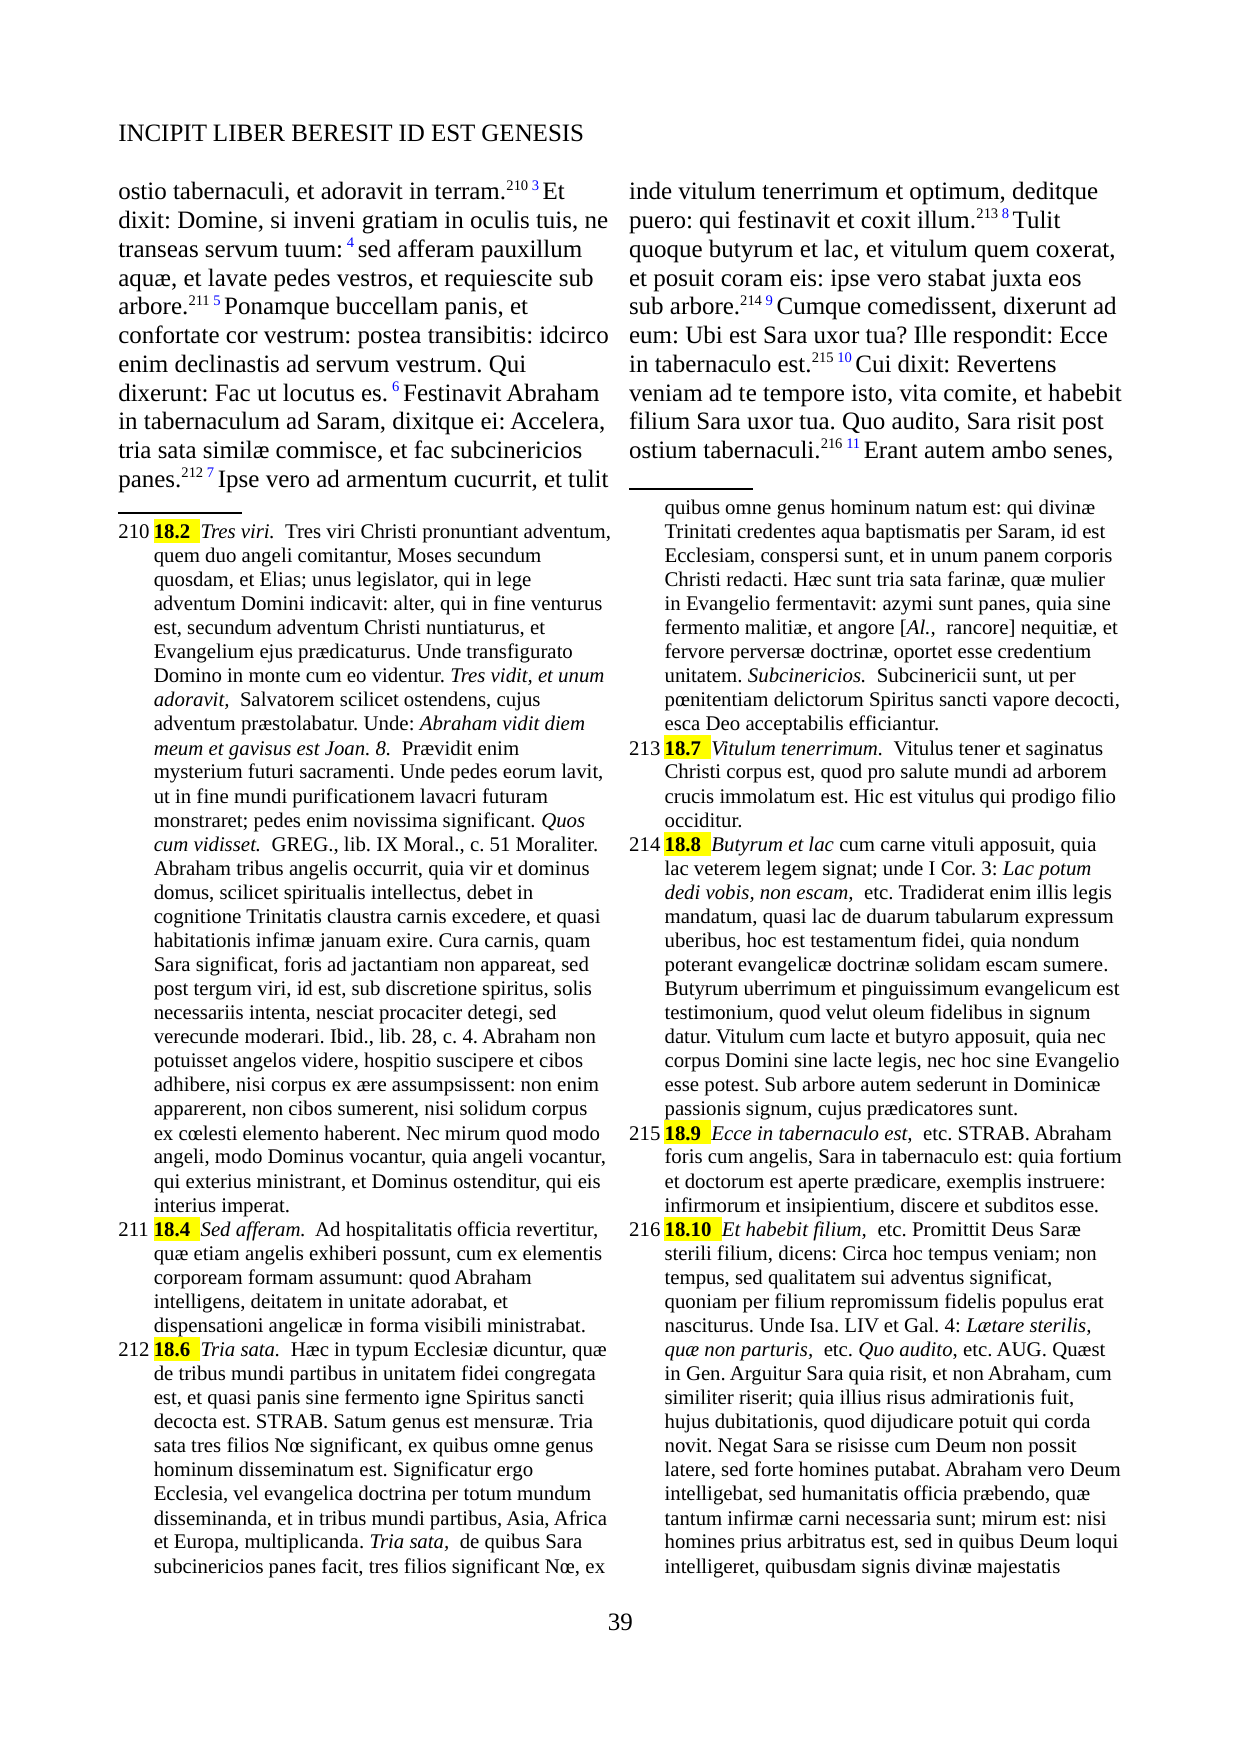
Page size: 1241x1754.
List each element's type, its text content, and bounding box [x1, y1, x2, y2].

text 18 Apparuit autem ei Dominus in convalle Mambre sedenti in ostio tabernaculi sui in ipso fervore diei. 2 Cumque elevasset oculos, apparuerunt ei tres viri stantes prope eum: quos cum vidisset, cucurrit in occursum eorum de ostio tabernaculi, et adoravit in terram. 3 Et dixit: Domine, si inveni gratiam in oculis tuis, ne transeas servum tuum: 4 sed afferam pauxillum aquæ, et lavate pedes vestros, et requiescite sub arbore. 5 Ponamque buccellam panis, et confortate cor vestrum: postea transibitis: idcirco enim declinastis ad servum vestrum. Qui dixerunt: Fac ut locutus es. 6 Festinavit Abraham in tabernaculum ad Saram, dixitque ei: Accelera, tria sata similæ commisce, et fac subcinericios panes. 7 Ipse vero ad armentum cucurrit, et tulit inde vitulum tenerrimum et optimum, deditque puero: qui festinavit et coxit illum. 8 Tulit quoque butyrum et lac, et vitulum quem coxerat, et posuit coram eis: ipse vero stabat juxta eos sub arbore. 9 Cumque comedissent, dixerunt ad eum: Ubi est Sara uxor tua? Ille respondit: Ecce in tabernaculo est. 10 Cui dixit: Revertens veniam ad te tempore isto, vita comite, et habebit filium Sara uxor tua. Quo audito, Sara risit post ostium tabernaculi. 11 Erant autem ambo senes, provectæque ætatis, et desierant Saræ fieri muliebria. 12 Quæ risit occulte dicens: Postquam consenui, et dominus meus vetulus est, voluptati operam dabo? 13 Dixit autem Dominus ad Abraham: Quare risit Sara, dicens: Num vere paritura sum anus? 14 Numquid Deo quidquam est difficile? juxta condictum revertar ad te hoc eodem tempore, vita comite, et habebit Sara filium. 15 Negavit Sara, dicens: Non risi, timore perterrita. Dominus autem: Non est, inquit, ita: sed risisti. 16 Cum ergo surrexissent inde viri, direxerunt oculos contra Sodomam: et Abraham simul gradiebatur, deducens eos. 17 Dixitque Dominus: Num celare potero Abraham quæ gesturus sum: 18 cum futurus sit in gentem magnam, ac robustissimam, et benedicendæ sint in illo omnes nationes terræ? 19 Scio enim quod præcepturus sit filiis suis, et domui suæ post se ut custodiant viam Domini, et faciant judicium et justitiam: ut adducat Dominus propter Abraham omnia quæ locutus est ad eum. 20 Dixit itaque Dominus: Clamor Sodomorum et Gomorrhæ multiplicatus est, et peccatum eorum aggravatum est nimis. 21 Descendam, et videbo utrum clamorem qui venit ad me, opere compleverint; an non est ita, ut sciam. 22 Converteruntque se inde, et abierunt Sodomam: Abraham vero adhuc stabat coram Domino. 23 Et appropinquans ait: Numquid perdes justum cum impio? 24 si fuerint quinquaginta justi in civitate, peribunt simul? et non parces loco illi propter quinquaginta justos, si fuerint in eo? 25 Absit a te ut rem hanc facias, et occidas justum cum impio, fiatque justus sicut impius, non est hoc tuum: qui judicas omnem terram, nequaquam facies judicium hoc. 26 Dixitque Dominus ad eum: Si invenero Sodomis quinquaginta justos in medio civitatis, dimittam omni loco propter eos. 27 Respondensque Abraham, ait: Quia semel cœpi, loquar ad Dominum meum, cum sim pulvis et cinis. 28 Quid si minus quinquaginta justis quinque fuerint? delebis, propter quadraginta quinque, universam urbem? Et ait: Non delebo, si invenero ibi quadraginta quinque. 29 Rursumque locutus est ad eum: Sin autem quadraginta ibi inventi fuerint, quid facies? Ait: Non percutiam propter quadraginta. 30 Ne quæso, inquit, indigneris, Domine, si loquar: quid si ibi inventi fuerint triginta? Respondit: Non faciam, si invenero ibi triginta. 31 Quia semel, ait, cœpi loquar ad Dominum meum: quid si ibi inventi fuerint viginti? Ait: Non interficiam propter viginti. 32 Obsecro, inquit, ne irascaris, Domine, si loquar adhuc semel: quid si inventi fuerint ibi decem? Et dixit: Non delebo propter decem. 33 Abiitque Dominus, postquam cessavit loqui ad Abraham: et ille reversus est in locum suum. [118, 176, 611, 493]
text 18.7 Vitulum tenerrimum. Vitulus tener et saginatus Christi corpus est, quod pro salute mundi ad arborem crucis immolatum est. Hic est vitulus qui prodigo filio occiditur. [629, 735, 1122, 832]
text 18.8 Butyrum et lac cum carne vituli apposuit, quia lac veterem legem signat; unde I Cor. 3: Lac potum dedi vobis, non escam, etc. Tradiderat enim illis legis mandatum, quasi lac de duarum tabularum expressum uberibus, hoc est testamentum fidei, quia nondum poterant evangelicæ doctrinæ solidam escam sumere. Butyrum uberrimum et pinguissimum evangelicum est testimonium, quod velut oleum fidelibus in signum datur. Vitulum cum lacte et butyro apposuit, quia nec corpus Domini sine lacte legis, nec hoc sine Evangelio esse potest. Sub arbore autem sederunt in Dominicæ passionis signum, cujus prædicatores sunt. [629, 832, 1122, 1120]
text 18.10 Et habebit filium, etc. Promittit Deus Saræ sterili filium, dicens: Circa hoc tempus veniam; non tempus, sed qualitatem sui adventus significat, quoniam per filium repromissum fidelis populus erat nasciturus. Unde Isa. LIV et Gal. 4: Lætare sterilis, quæ non parturis, etc. Quo audito, etc. AUG. Quæst in Gen. Arguitur Sara quia risit, et non Abraham, cum similiter riserit; quia illius risus admirationis fuit, hujus dubitationis, quod dijudicare potuit qui corda novit. Negat Sara se risisse cum Deum non possit latere, sed forte homines putabat. Abraham vero Deum intelligebat, sed humanitatis officia præbendo, quæ tantum infirmæ carni necessaria sunt; mirum est: nisi homines prius arbitratus est, sed in quibus Deum loqui intelligeret, quibusdam signis divinæ majestatis [629, 1217, 1122, 1578]
text quibus omne genus hominum natum est: qui divinæ Trinitati credentes aqua baptismatis per Saram, id est Ecclesiam, conspersi sunt, et in unum panem corporis Christi redacti. Hæc sunt tria sata farinæ, quæ mulier in Evangelio fermentavit: azymi sunt panes, quia sine fermento malitiæ, et angore [Al., rancore] nequitiæ, et fervore perversæ doctrinæ, oportet esse credentium unitatem. Subcinericios. Subcinericii sunt, ut per pœnitentiam delictorum Spiritus sancti vapore decocti, esca Deo acceptabilis efficiantur. [629, 495, 1122, 735]
text 18.2 Tres viri. Tres viri Christi pronuntiant adventum, quem duo angeli comitantur, Moses secundum quosdam, et Elias; unus legislator, qui in lege adventum Domini indicavit: alter, qui in fine venturus est, secundum adventum Christi nuntiaturus, et Evangelium ejus prædicaturus. Unde transfigurato Domino in monte cum eo videntur. Tres vidit, et unum adoravit, Salvatorem scilicet ostendens, cujus adventum præstolabatur. Unde: Abraham vidit diem meum et gavisus est Joan. 8. Prævidit enim mysterium futuri sacramenti. Unde pedes eorum lavit, ut in fine mundi purificationem lavacri futuram monstraret; pedes enim novissima significant. Quos cum vidisset. GREG., lib. IX Moral., c. 51 Moraliter. Abraham tribus angelis occurrit, quia vir et dominus domus, scilicet spiritualis intellectus, debet in cognitione Trinitatis claustra carnis excedere, et quasi habitationis infimæ januam exire. Cura carnis, quam Sara significat, foris ad jactantiam non appareat, sed post tergum viri, id est, sub discretione spiritus, solis necessariis intenta, nesciat procaciter detegi, sed verecunde moderari. Ibid., lib. 28, c. 4. Abraham non potuisset angelos videre, hospitio suscipere et cibos adhibere, nisi corpus ex ære assumpsissent: non enim apparerent, non cibos sumerent, nisi solidum corpus ex cœlesti elemento haberent. Nec mirum quod modo angeli, modo Dominus vocantur, quia angeli vocantur, qui exterius ministrant, et Dominus ostenditur, qui eis interius imperat. [118, 519, 611, 1217]
text 18.6 Tria sata. Hæc in typum Ecclesiæ dicuntur, quæ de tribus mundi partibus in unitatem fidei congregata est, et quasi panis sine fermento igne Spiritus sancti decocta est. STRAB. Satum genus est mensuræ. Tria sata tres filios Nœ significant, ex quibus omne genus hominum disseminatum est. Significatur ergo Ecclesia, vel evangelica doctrina per totum mundum disseminanda, et in tribus mundi partibus, Asia, Africa et Europa, multiplicanda. Tria sata, de quibus Sara subcinericios panes facit, tres filios significant Nœ, ex [118, 1337, 611, 1578]
text 18.4 Sed afferam. Ad hospitalitatis officia revertitur, quæ etiam angelis exhiberi possunt, cum ex elementis corpoream formam assumunt: quod Abraham intelligens, deitatem in unitate adorabat, et dispensationi angelicæ in forma visibili ministrabat. [118, 1217, 611, 1337]
text 18.9 Ecce in tabernaculo est, etc. STRAB. Abraham foris cum angelis, Sara in tabernaculo est: quia fortium et doctorum est aperte prædicare, exemplis instruere: infirmorum et insipientium, discere et subditos esse. [629, 1120, 1122, 1217]
text 18 Apparuit autem ei Dominus in convalle Mambre sedenti in ostio tabernaculi sui in ipso fervore diei. 2 Cumque elevasset oculos, apparuerunt ei tres viri stantes prope eum: quos cum vidisset, cucurrit in occursum eorum de ostio tabernaculi, et adoravit in terram. 3 Et dixit: Domine, si inveni gratiam in oculis tuis, ne transeas servum tuum: 4 sed afferam pauxillum aquæ, et lavate pedes vestros, et requiescite sub arbore. 5 Ponamque buccellam panis, et confortate cor vestrum: postea transibitis: idcirco enim declinastis ad servum vestrum. Qui dixerunt: Fac ut locutus es. 6 Festinavit Abraham in tabernaculum ad Saram, dixitque ei: Accelera, tria sata similæ commisce, et fac subcinericios panes. 7 Ipse vero ad armentum cucurrit, et tulit inde vitulum tenerrimum et optimum, deditque puero: qui festinavit et coxit illum. 8 Tulit quoque butyrum et lac, et vitulum quem coxerat, et posuit coram eis: ipse vero stabat juxta eos sub arbore. 9 Cumque comedissent, dixerunt ad eum: Ubi est Sara uxor tua? Ille respondit: Ecce in tabernaculo est. 10 Cui dixit: Revertens veniam ad te tempore isto, vita comite, et habebit filium Sara uxor tua. Quo audito, Sara risit post ostium tabernaculi. 11 Erant autem ambo senes, provectæque ætatis, et desierant Saræ fieri muliebria. 12 Quæ risit occulte dicens: Postquam consenui, et dominus meus vetulus est, voluptati operam dabo? 13 Dixit autem Dominus ad Abraham: Quare risit Sara, dicens: Num vere paritura sum anus? 14 Numquid Deo quidquam est difficile? juxta condictum revertar ad te hoc eodem tempore, vita comite, et habebit Sara filium. 15 Negavit Sara, dicens: Non risi, timore perterrita. Dominus autem: Non est, inquit, ita: sed risisti. 16 Cum ergo surrexissent inde viri, direxerunt oculos contra Sodomam: et Abraham simul gradiebatur, deducens eos. 17 Dixitque Dominus: Num celare potero Abraham quæ gesturus sum: 18 cum futurus sit in gentem magnam, ac robustissimam, et benedicendæ sint in illo omnes nationes terræ? 19 Scio enim quod præcepturus sit filiis suis, et domui suæ post se ut custodiant viam Domini, et faciant judicium et justitiam: ut adducat Dominus propter Abraham omnia quæ locutus est ad eum. 20 Dixit itaque Dominus: Clamor Sodomorum et Gomorrhæ multiplicatus est, et peccatum eorum aggravatum est nimis. 21 Descendam, et videbo utrum clamorem qui venit ad me, opere compleverint; an non est ita, ut sciam. 22 Converteruntque se inde, et abierunt Sodomam: Abraham vero adhuc stabat coram Domino. 23 Et appropinquans ait: Numquid perdes justum cum impio? 24 si fuerint quinquaginta justi in civitate, peribunt simul? et non parces loco illi propter quinquaginta justos, si fuerint in eo? 25 Absit a te ut rem hanc facias, et occidas justum cum impio, fiatque justus sicut impius, non est hoc tuum: qui judicas omnem terram, nequaquam facies judicium hoc. 26 Dixitque Dominus ad eum: Si invenero Sodomis quinquaginta justos in medio civitatis, dimittam omni loco propter eos. 27 Respondensque Abraham, ait: Quia semel cœpi, loquar ad Dominum meum, cum sim pulvis et cinis. 28 Quid si minus quinquaginta justis quinque fuerint? delebis, propter quadraginta quinque, universam urbem? Et ait: Non delebo, si invenero ibi quadraginta quinque. 29 Rursumque locutus est ad eum: Sin autem quadraginta ibi inventi fuerint, quid facies? Ait: Non percutiam propter quadraginta. 30 Ne quæso, inquit, indigneris, Domine, si loquar: quid si ibi inventi fuerint triginta? Respondit: Non faciam, si invenero ibi triginta. 31 Quia semel, ait, cœpi loquar ad Dominum meum: quid si ibi inventi fuerint viginti? Ait: Non interficiam propter viginti. 32 Obsecro, inquit, ne irascaris, Domine, si loquar adhuc semel: quid si inventi fuerint ibi decem? Et dixit: Non delebo propter decem. 33 Abiitque Dominus, postquam cessavit loqui ad Abraham: et ille reversus est in locum suum. [629, 176, 1122, 464]
